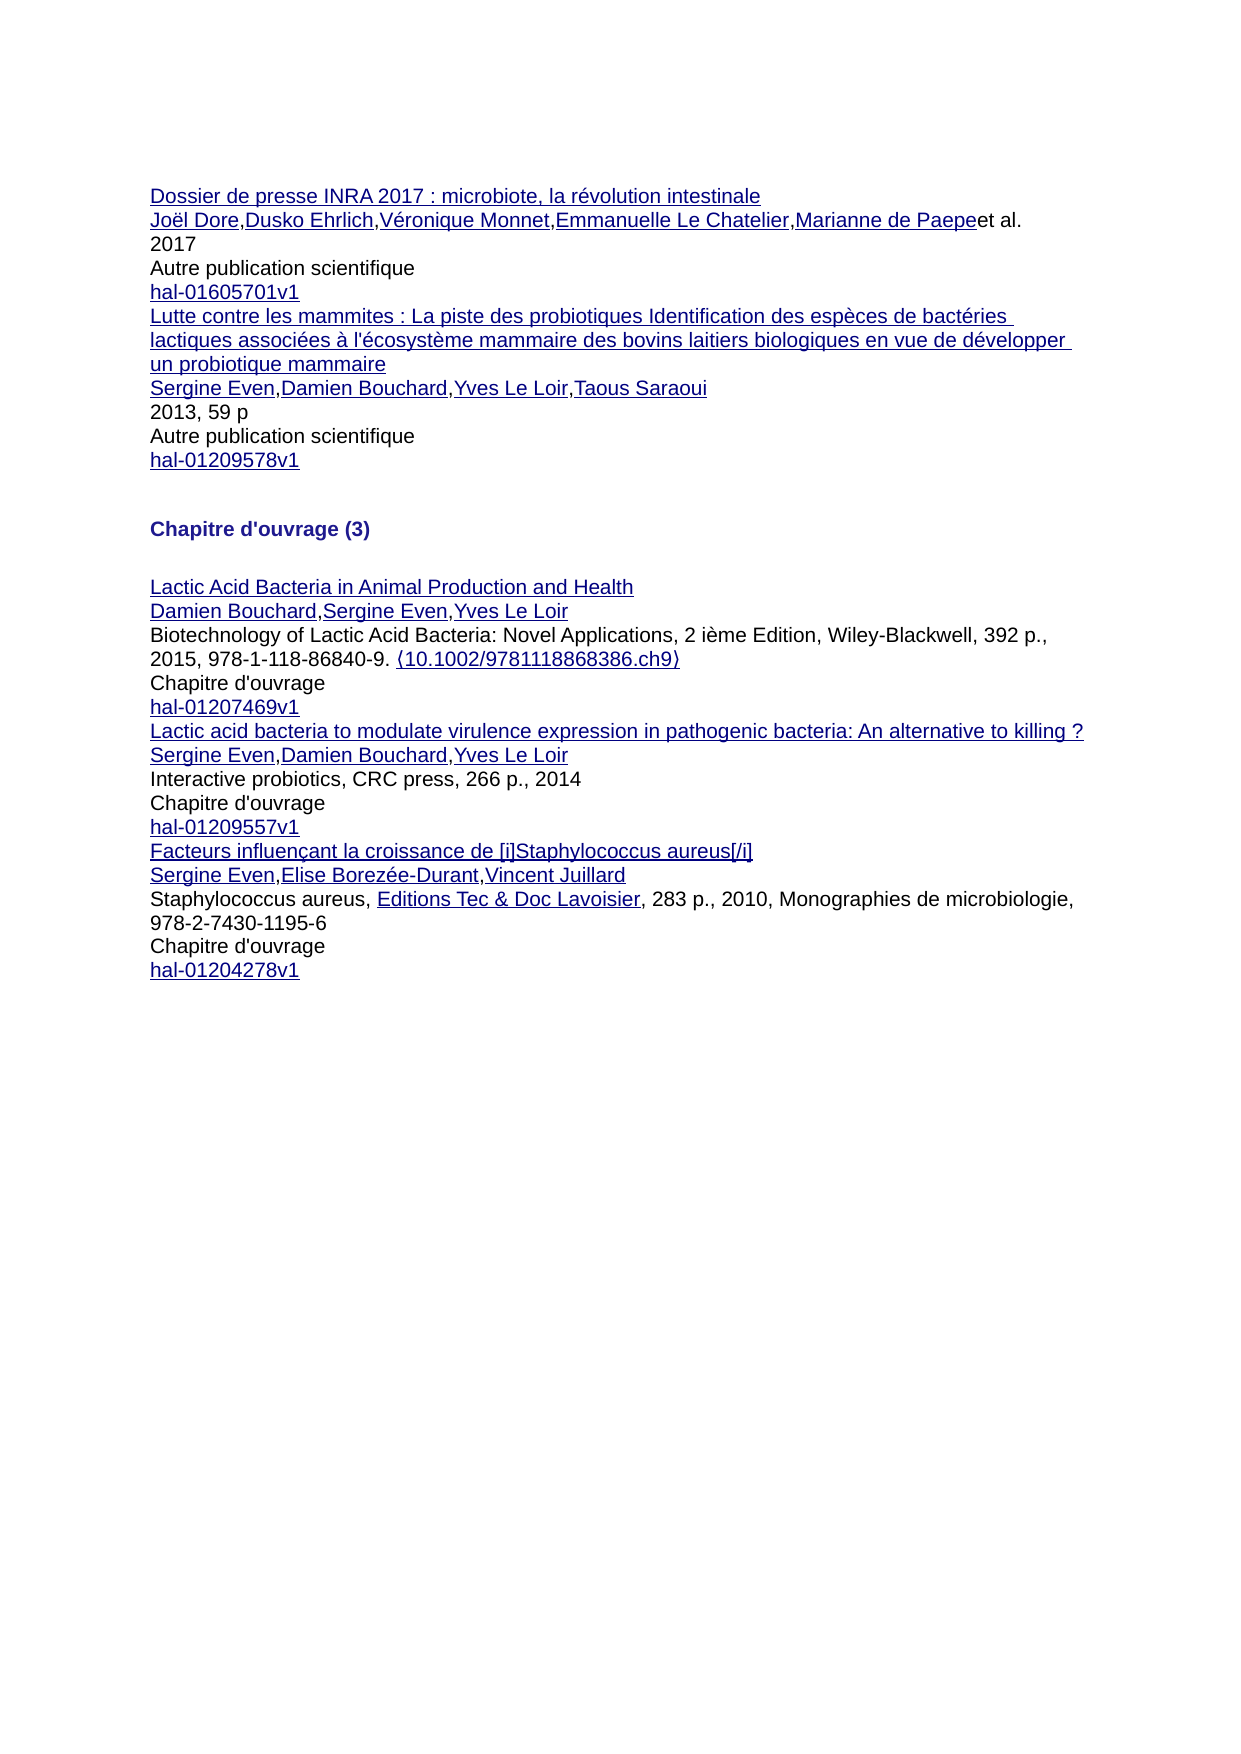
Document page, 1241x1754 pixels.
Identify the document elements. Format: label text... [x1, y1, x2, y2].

table_header Lactic Acid Bacteria in Animal Production and Health Damien Bouchard,Sergine Even,Yves Le Loir Biotechnology of Lactic Acid Bacteria: Novel Applications, 2 ième Edition, Wiley-Blackwell, 392 p., 2015, 978-1-118-86840-9. ⟨10.1002/9781118868386.ch9⟩ Chapitre d'ouvrage hal-01207469v1 [150, 575, 1090, 719]
table_cell Lutte contre les mammites : La piste des probiotiques Identification des espèces de bactéries lactiques associées à l'écosystème mammaire des bovins laitiers biologiques en vue de développer un probiotique mammaire Sergine Even,Damien Bouchard,Yves Le Loir,Taous Saraoui 2013, 59 p Autre publication scientifique hal-01209578v1 [150, 304, 1090, 472]
table_cell Facteurs influençant la croissance de [i]Staphylococcus aureus[/i] Sergine Even,Elise Borezée-Durant,Vincent Juillard Staphylococcus aureus, Editions Tec & Doc Lavoisier, 283 p., 2010, Monographies de microbiologie, 978-2-7430-1195-6 Chapitre d'ouvrage hal-01204278v1 [150, 839, 1090, 982]
subtitle Chapitre d'ouvrage (3) [150, 517, 1090, 541]
table_cell Lactic acid bacteria to modulate virulence expression in pathogenic bacteria: An alternative to killing ? Sergine Even,Damien Bouchard,Yves Le Loir Interactive probiotics, CRC press, 266 p., 2014 Chapitre d'ouvrage hal-01209557v1 [150, 719, 1090, 838]
table_header Dossier de presse INRA 2017 : microbiote, la révolution intestinale Joël Dore,Dusko Ehrlich,Véronique Monnet,Emmanuelle Le Chatelier,Marianne de Paepeet al. 2017 Autre publication scientifique hal-01605701v1 [150, 184, 1090, 304]
